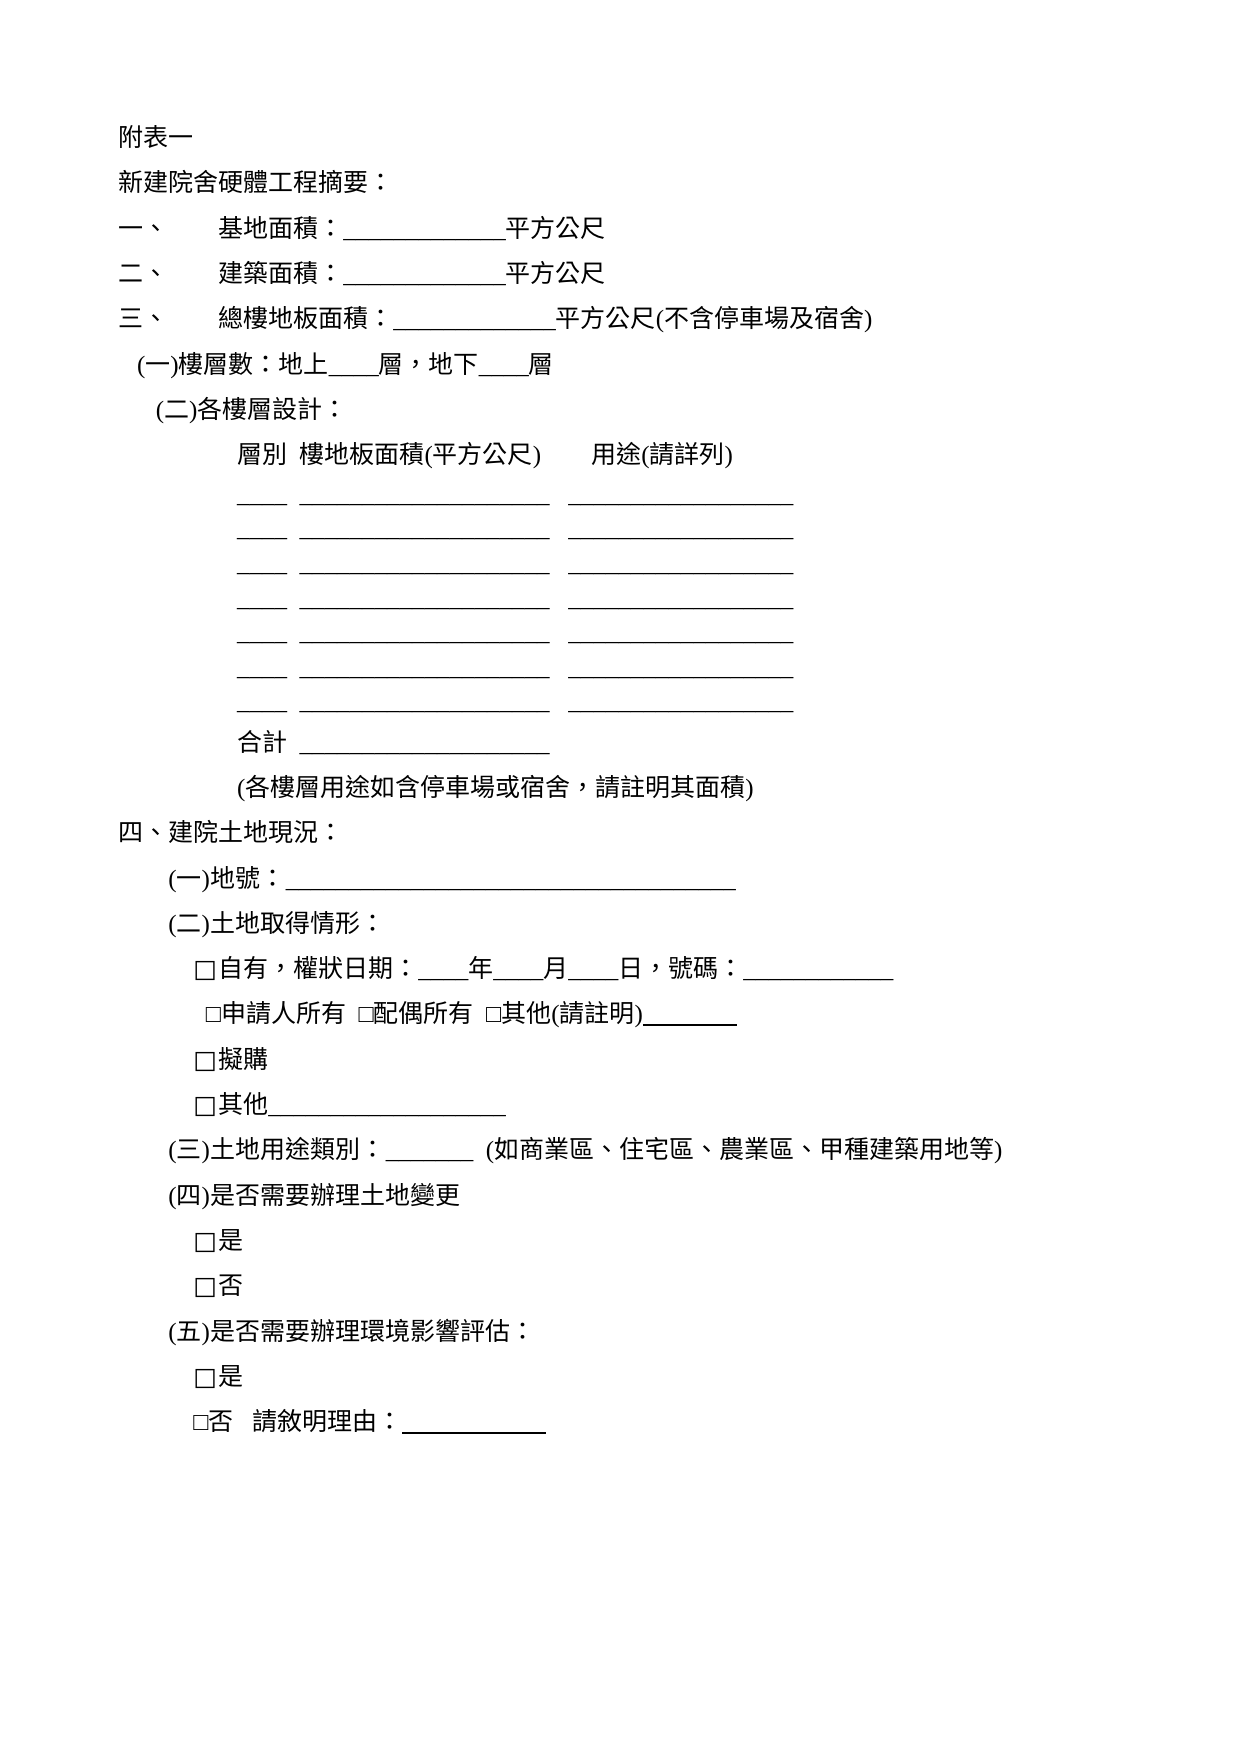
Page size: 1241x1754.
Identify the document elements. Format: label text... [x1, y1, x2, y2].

text □申請人所有 □配偶所有 □其他(請註明) [193, 994, 1175, 1030]
list 地號：____________________________________ [168, 858, 1175, 894]
text ____ ____________________ __________________ [143, 584, 1175, 611]
text 新建院舍硬體工程摘要： [118, 163, 1175, 199]
list 土地用途類別：_______ (如商業區、住宅區、農業區、甲種建築用地等) [168, 1130, 1175, 1166]
text ____ ____________________ __________________ [143, 618, 1175, 646]
text ____ ____________________ __________________ [143, 514, 1175, 542]
list 是 [193, 1221, 1175, 1257]
text 層別 樓地板面積(平方公尺) 用途(請詳列) [143, 435, 1175, 471]
text ____ ____________________ __________________ [143, 653, 1175, 681]
list 否 [193, 1266, 1175, 1302]
list 擬購 [193, 1039, 1175, 1076]
text ____ ____________________ __________________ [143, 549, 1175, 577]
list 是否需要辦理環境影響評估： [168, 1311, 1175, 1347]
text 合計 ____________________ [143, 722, 1175, 758]
text ____ ____________________ __________________ [143, 480, 1175, 508]
text 附表一 [118, 117, 1175, 154]
list 建築面積：_____________平方公尺 [118, 253, 1175, 290]
list 其他___________________ [193, 1084, 1175, 1121]
text (二)各樓層設計： [156, 389, 1175, 426]
list 土地取得情形： [168, 903, 1175, 939]
list 自有，權狀日期：____年____月____日，號碼：____________ [193, 949, 1175, 985]
text □否 請敘明理由： [193, 1402, 1175, 1438]
text ____ ____________________ __________________ [143, 687, 1175, 715]
list 總樓地板面積：_____________平方公尺(不含停車場及宿舍) [118, 299, 1175, 335]
list 是 [193, 1356, 1175, 1393]
text 四、建院土地現況： [118, 813, 1175, 849]
text (一)樓層數：地上____層，地下____層 [118, 344, 1175, 380]
text (各樓層用途如含停車場或宿舍，請註明其面積) [143, 767, 1175, 804]
list 是否需要辦理土地變更 [168, 1175, 1175, 1211]
list 基地面積：_____________平方公尺 [118, 208, 1175, 244]
